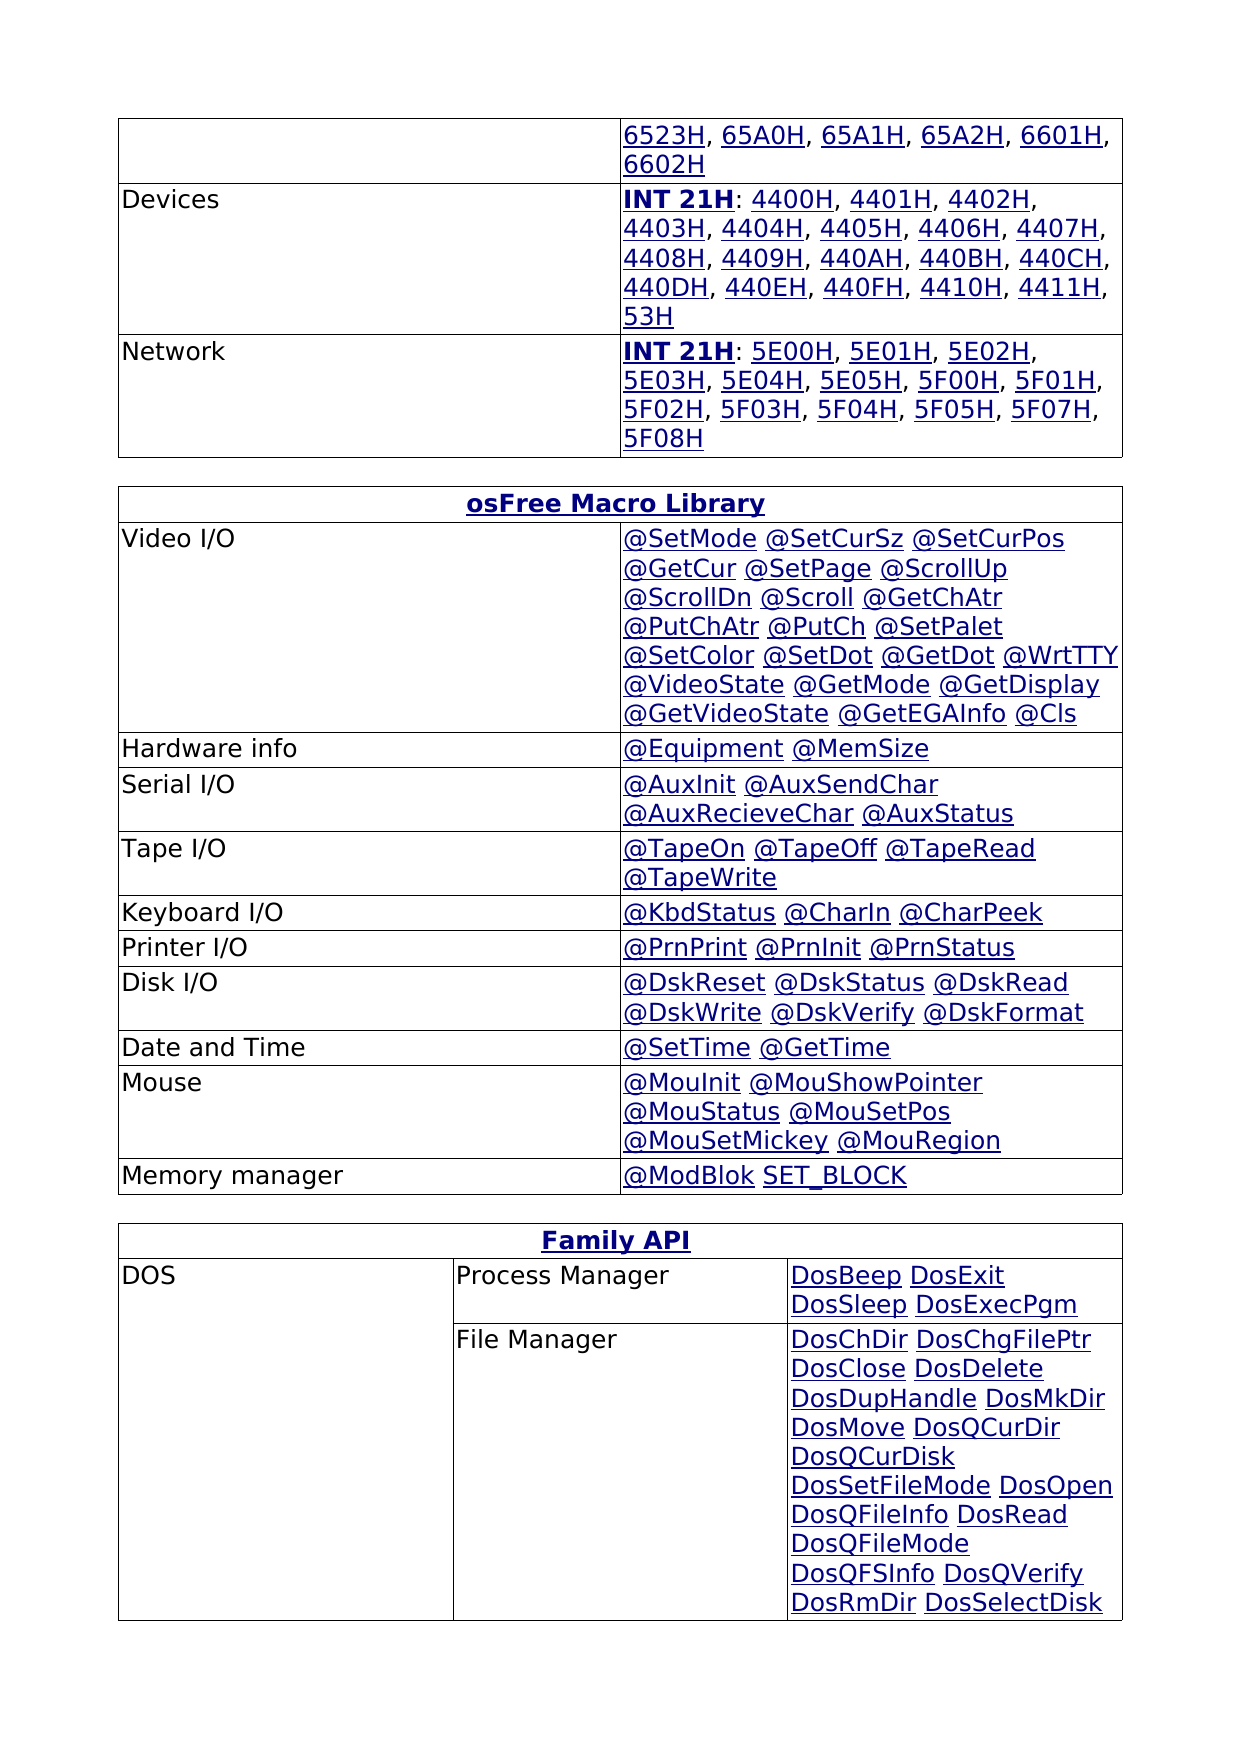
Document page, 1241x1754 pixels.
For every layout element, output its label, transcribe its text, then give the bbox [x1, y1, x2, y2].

table_cell DosChDir DosChgFilePtr DosClose DosDelete DosDupHandle DosMkDir DosMove DosQCurDir DosQCurDisk DosSetFileMode DosOpen DosQFileInfo DosRead DosQFileMode DosQFSInfo DosQVerify DosRmDir DosSelectDisk [788, 1324, 1122, 1620]
table_cell Serial I/O [119, 768, 620, 831]
table_cell @KbdStatus @CharIn @CharPeek [621, 896, 1122, 930]
table_cell Hardware info [119, 733, 620, 767]
table_cell Mouse [119, 1066, 620, 1158]
table_cell @AuxInit @AuxSendChar @AuxRecieveChar @AuxStatus [621, 768, 1122, 831]
table_cell DOS [119, 1259, 453, 1620]
table_cell 6523H, 65A0H, 65A1H, 65A2H, 6601H, 6602H [621, 119, 1122, 182]
table_cell @DskReset @DskStatus @DskRead @DskWrite @DskVerify @DskFormat [621, 967, 1122, 1030]
table_cell @TapeOn @TapeOff @TapeRead @TapeWrite [621, 832, 1122, 895]
table_cell File Manager [454, 1324, 787, 1620]
table_cell [119, 119, 620, 182]
table_header Family API [119, 1224, 1122, 1258]
table_cell Devices [119, 184, 620, 334]
table_cell Keyboard I/O [119, 896, 620, 930]
table_cell @ModBlok SET_BLOCK [621, 1159, 1122, 1193]
table_cell Date and Time [119, 1031, 620, 1065]
table_cell Printer I/O [119, 931, 620, 966]
table_cell INT 21H: 5E00H, 5E01H, 5E02H, 5E03H, 5E04H, 5E05H, 5F00H, 5F01H, 5F02H, 5F03H, 5F04H, 5F05H, 5F07H, 5F08H [621, 335, 1122, 457]
table_cell Process Manager [454, 1259, 787, 1322]
table_cell @PrnPrint @PrnInit @PrnStatus [621, 931, 1122, 966]
table_cell INT 21H: 4400H, 4401H, 4402H, 4403H, 4404H, 4405H, 4406H, 4407H, 4408H, 4409H, 440AH, 440BH, 440CH, 440DH, 440EH, 440FH, 4410H, 4411H, 53H [621, 184, 1122, 334]
table_cell @SetMode @SetCurSz @SetCurPos @GetCur @SetPage @ScrollUp @ScrollDn @Scroll @GetChAtr @PutChAtr @PutCh @SetPalet @SetColor @SetDot @GetDot @WrtTTY @VideoState @GetMode @GetDisplay @GetVideoState @GetEGAInfo @Cls [621, 523, 1122, 732]
table_cell Tape I/O [119, 832, 620, 895]
table_cell @Equipment @MemSize [621, 733, 1122, 767]
table_cell @SetTime @GetTime [621, 1031, 1122, 1065]
table_cell Network [119, 335, 620, 457]
table_cell DosBeep DosExit DosSleep DosExecPgm [788, 1259, 1122, 1322]
table_cell Video I/O [119, 523, 620, 732]
table_cell @MouInit @MouShowPointer @MouStatus @MouSetPos @MouSetMickey @MouRegion [621, 1066, 1122, 1158]
table_header osFree Macro Library [119, 487, 1122, 522]
table_cell Memory manager [119, 1159, 620, 1193]
table_cell Disk I/O [119, 967, 620, 1030]
